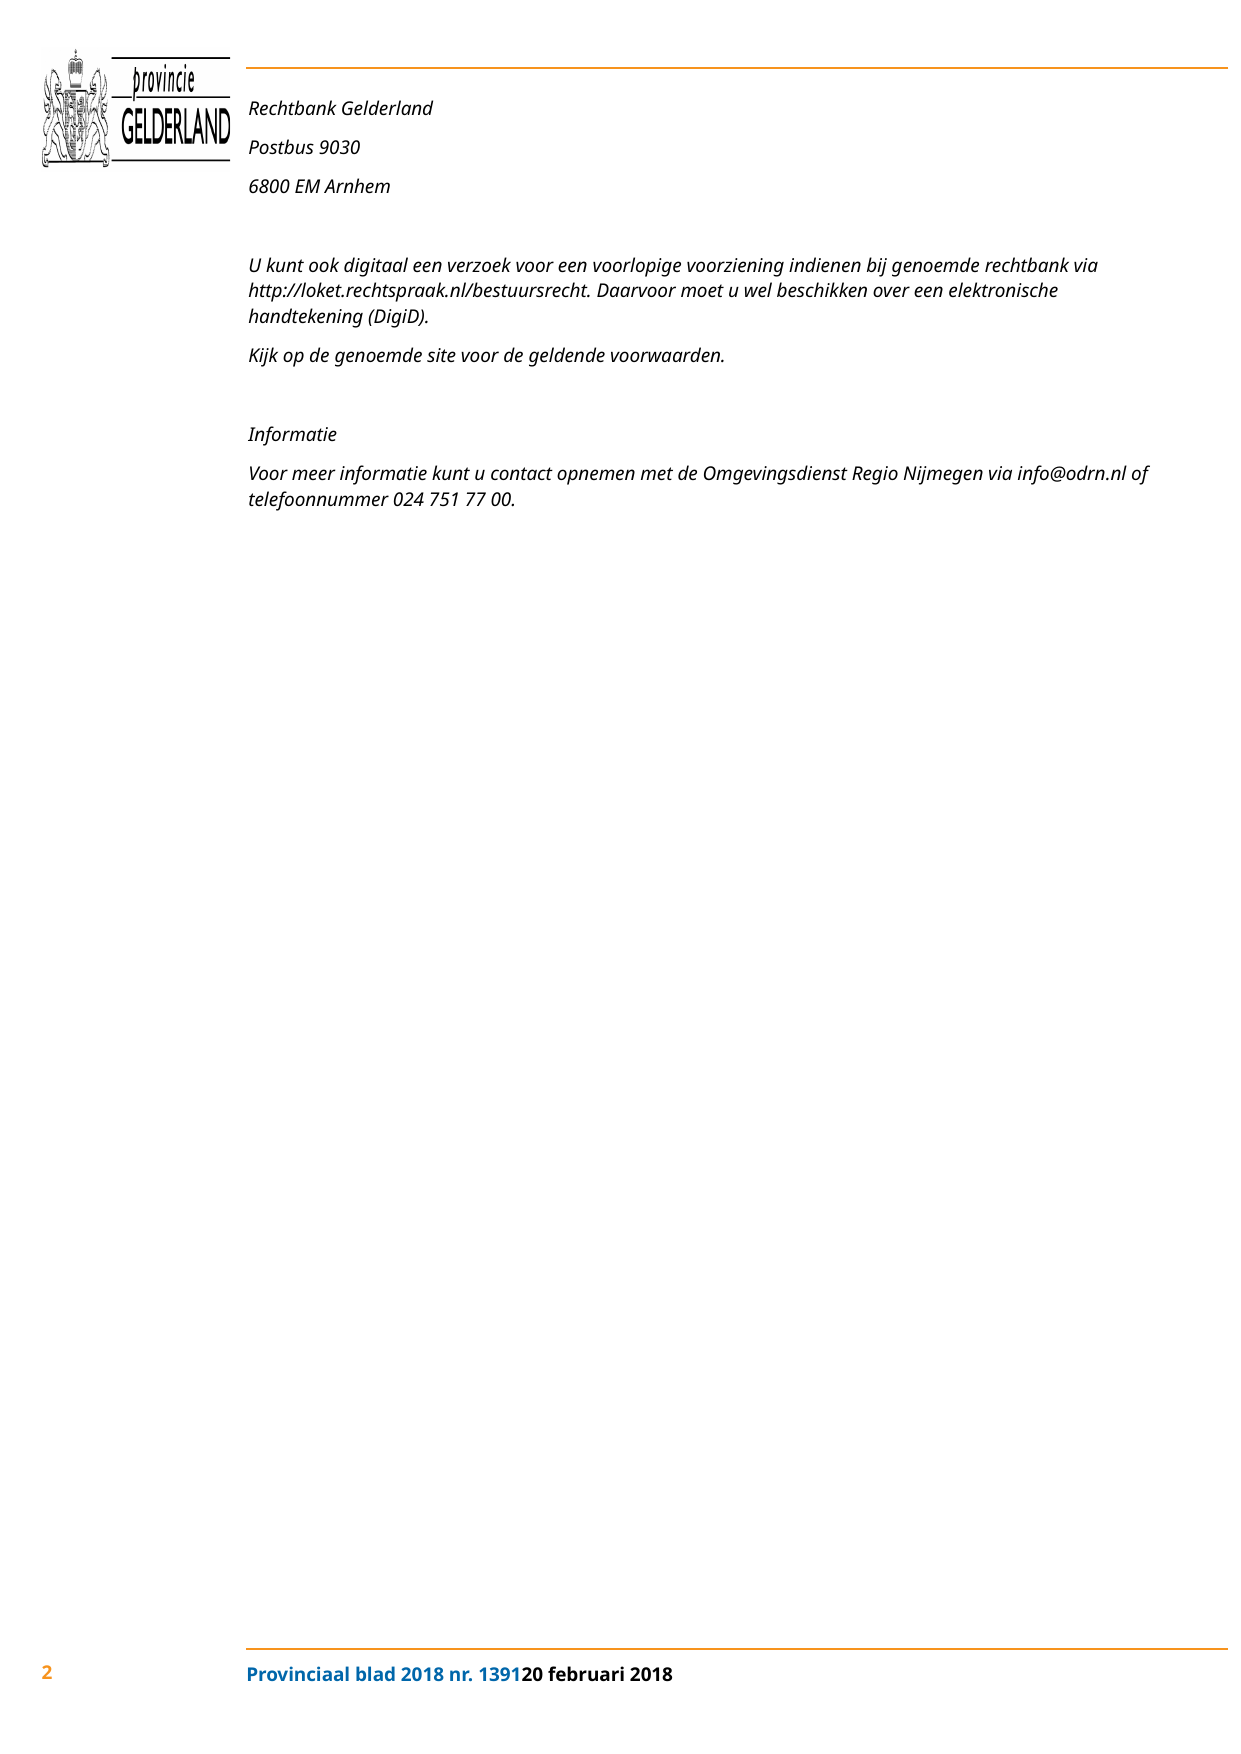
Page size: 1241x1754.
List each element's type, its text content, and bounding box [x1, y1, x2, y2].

text 6800 EM Arnhem [248, 173, 1152, 199]
text Informatie [248, 421, 1152, 447]
text Postbus 9030 [248, 134, 1152, 160]
text U kunt ook digitaal een verzoek voor een voorlopige voorziening indienen bij genoemde rechtbank via http://loket.rechtspraak.nl/bestuursrecht. Daarvoor moet u wel beschikken over een elektronische handtekening (DigiD). [248, 252, 1152, 329]
text Kijk op de genoemde site voor de geldende voorwaarden. [248, 343, 1152, 368]
picture [41, 47, 231, 172]
text Rechtbank Gelderland [248, 95, 1152, 121]
text Voor meer informatie kunt u contact opnemen met de Omgevingsdienst Regio Nijmegen via info@odrn.nl of telefoonnummer 024 751 77 00. [248, 460, 1152, 512]
